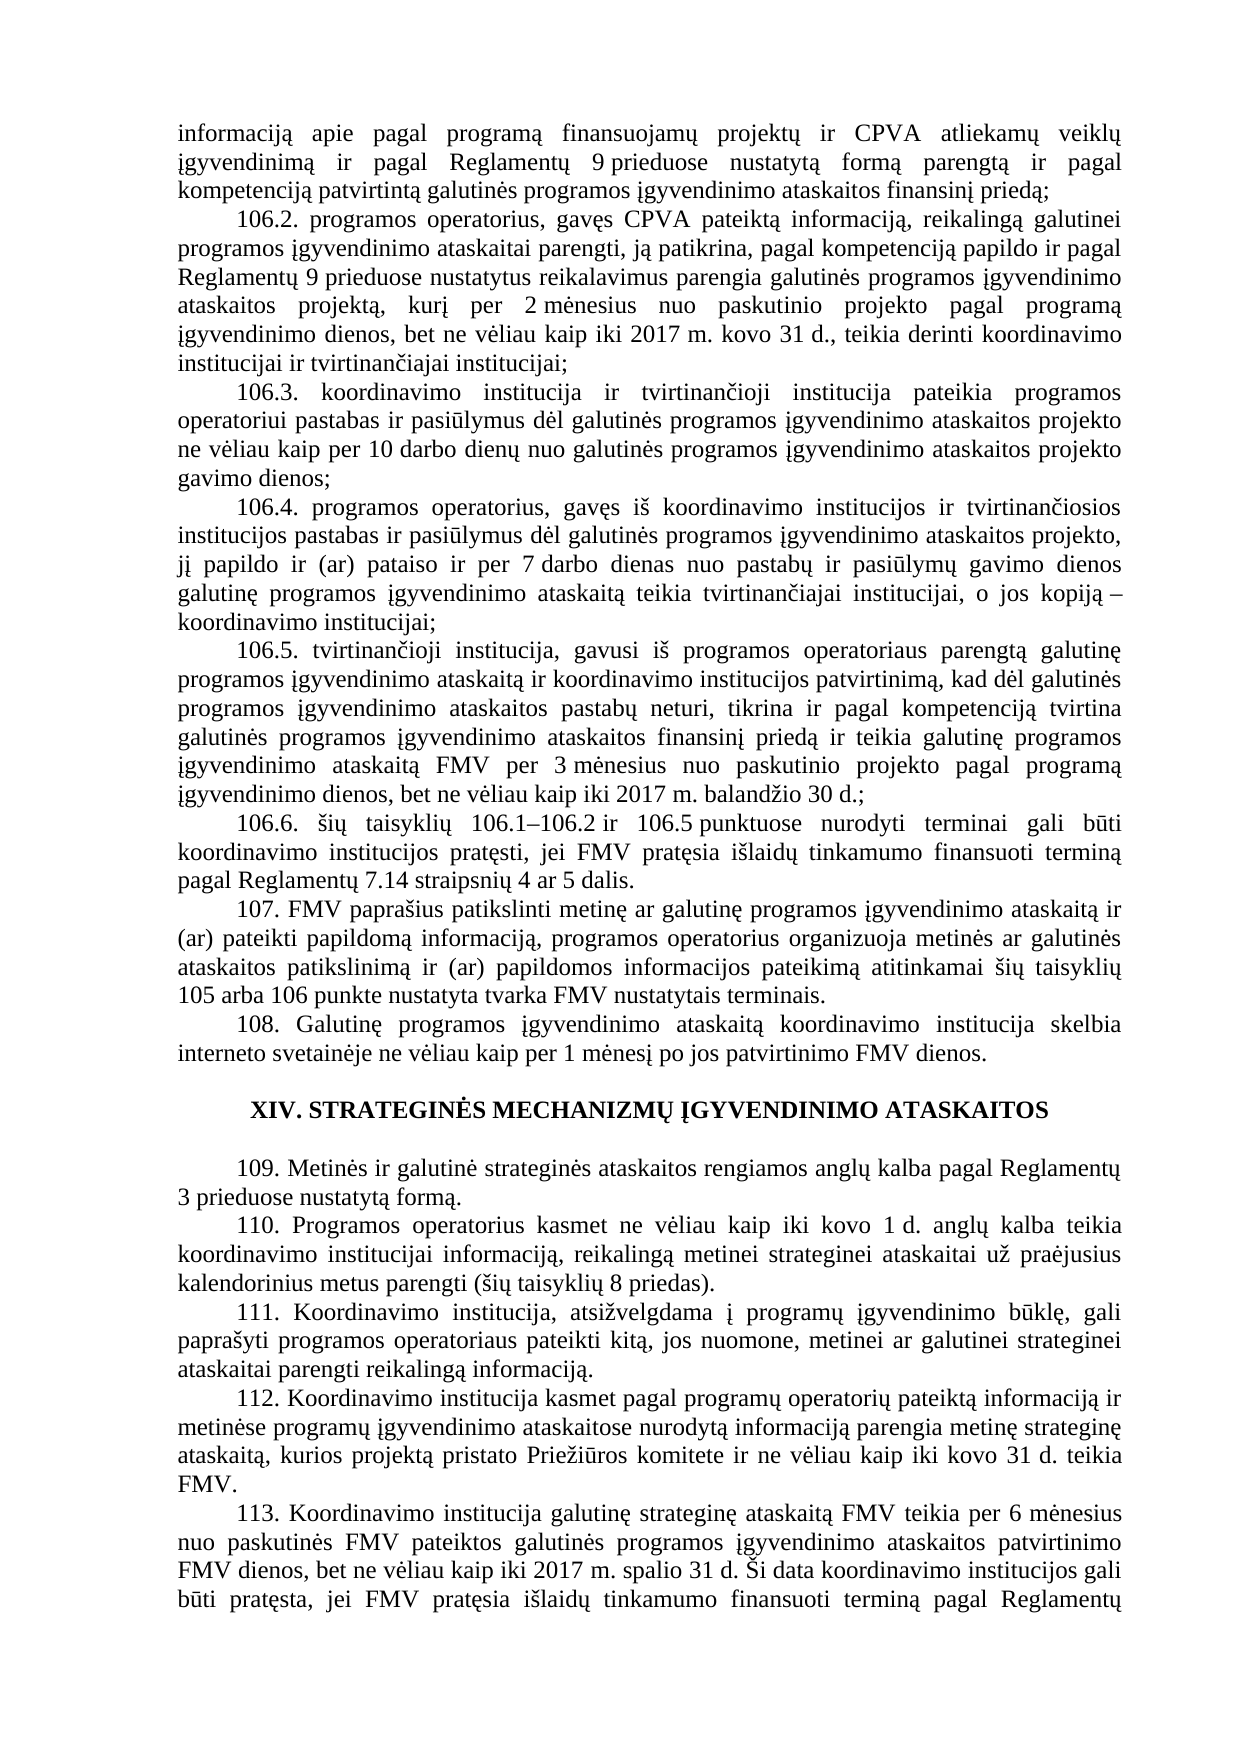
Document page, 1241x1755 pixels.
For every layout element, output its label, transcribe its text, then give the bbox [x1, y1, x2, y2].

text 109. Metinės ir galutinė strateginės ataskaitos rengiamos anglų kalba pagal Reglamentų 3 prieduose nustatytą formą. [177, 1153, 1122, 1211]
text 106.3. koordinavimo institucija ir tvirtinančioji institucija pateikia programos operatoriui pastabas ir pasiūlymus dėl galutinės programos įgyvendinimo ataskaitos projekto ne vėliau kaip per 10 darbo dienų nuo galutinės programos įgyvendinimo ataskaitos projekto gavimo dienos; [177, 377, 1122, 492]
text 107. FMV paprašius patikslinti metinę ar galutinę programos įgyvendinimo ataskaitą ir (ar) pateikti papildomą informaciją, programos operatorius organizuoja metinės ar galutinės ataskaitos patikslinimą ir (ar) papildomos informacijos pateikimą atitinkamai šių taisyklių 105 arba 106 punkte nustatyta tvarka FMV nustatytais terminais. [177, 894, 1122, 1009]
text 112. Koordinavimo institucija kasmet pagal programų operatorių pateiktą informaciją ir metinėse programų įgyvendinimo ataskaitose nurodytą informaciją parengia metinę strateginę ataskaitą, kurios projektą pristato Priežiūros komitete ir ne vėliau kaip iki kovo 31 d. teikia FMV. [177, 1383, 1122, 1498]
text XIV. STRATEGINĖS MECHANIZMŲ ĮGYVENDINIMO ATASKAITOS [177, 1096, 1122, 1124]
text 106.4. programos operatorius, gavęs iš koordinavimo institucijos ir tvirtinančiosios institucijos pastabas ir pasiūlymus dėl galutinės programos įgyvendinimo ataskaitos projekto, jį papildo ir (ar) pataiso ir per 7 darbo dienas nuo pastabų ir pasiūlymų gavimo dienos galutinę programos įgyvendinimo ataskaitą teikia tvirtinančiajai institucijai, o jos kopiją – koordinavimo institucijai; [177, 492, 1122, 636]
text 111. Koordinavimo institucija, atsižvelgdama į programų įgyvendinimo būklę, gali paprašyti programos operatoriaus pateikti kitą, jos nuomone, metinei ar galutinei strateginei ataskaitai parengti reikalingą informaciją. [177, 1297, 1122, 1383]
text 106.6. šių taisyklių 106.1–106.2 ir 106.5 punktuose nurodyti terminai gali būti koordinavimo institucijos pratęsti, jei FMV pratęsia išlaidų tinkamumo finansuoti terminą pagal Reglamentų 7.14 straipsnių 4 ar 5 dalis. [177, 808, 1122, 894]
text 113. Koordinavimo institucija galutinę strateginę ataskaitą FMV teikia per 6 mėnesius nuo paskutinės FMV pateiktos galutinės programos įgyvendinimo ataskaitos patvirtinimo FMV dienos, bet ne vėliau kaip iki 2017 m. spalio 31 d. Ši data koordinavimo institucijos gali būti pratęsta, jei FMV pratęsia išlaidų tinkamumo finansuoti terminą pagal Reglamentų [177, 1498, 1122, 1613]
text informaciją apie pagal programą finansuojamų projektų ir CPVA atliekamų veiklų įgyvendinimą ir pagal Reglamentų 9 prieduose nustatytą formą parengtą ir pagal kompetenciją patvirtintą galutinės programos įgyvendinimo ataskaitos finansinį priedą; [177, 118, 1122, 204]
text 106.2. programos operatorius, gavęs CPVA pateiktą informaciją, reikalingą galutinei programos įgyvendinimo ataskaitai parengti, ją patikrina, pagal kompetenciją papildo ir pagal Reglamentų 9 prieduose nustatytus reikalavimus parengia galutinės programos įgyvendinimo ataskaitos projektą, kurį per 2 mėnesius nuo paskutinio projekto pagal programą įgyvendinimo dienos, bet ne vėliau kaip iki 2017 m. kovo 31 d., teikia derinti koordinavimo institucijai ir tvirtinančiajai institucijai; [177, 204, 1122, 377]
text 106.5. tvirtinančioji institucija, gavusi iš programos operatoriaus parengtą galutinę programos įgyvendinimo ataskaitą ir koordinavimo institucijos patvirtinimą, kad dėl galutinės programos įgyvendinimo ataskaitos pastabų neturi, tikrina ir pagal kompetenciją tvirtina galutinės programos įgyvendinimo ataskaitos finansinį priedą ir teikia galutinę programos įgyvendinimo ataskaitą FMV per 3 mėnesius nuo paskutinio projekto pagal programą įgyvendinimo dienos, bet ne vėliau kaip iki 2017 m. balandžio 30 d.; [177, 636, 1122, 808]
text 110. Programos operatorius kasmet ne vėliau kaip iki kovo 1 d. anglų kalba teikia koordinavimo institucijai informaciją, reikalingą metinei strateginei ataskaitai už praėjusius kalendorinius metus parengti (šių taisyklių 8 priedas). [177, 1211, 1122, 1297]
text 108. Galutinę programos įgyvendinimo ataskaitą koordinavimo institucija skelbia interneto svetainėje ne vėliau kaip per 1 mėnesį po jos patvirtinimo FMV dienos. [177, 1009, 1122, 1067]
